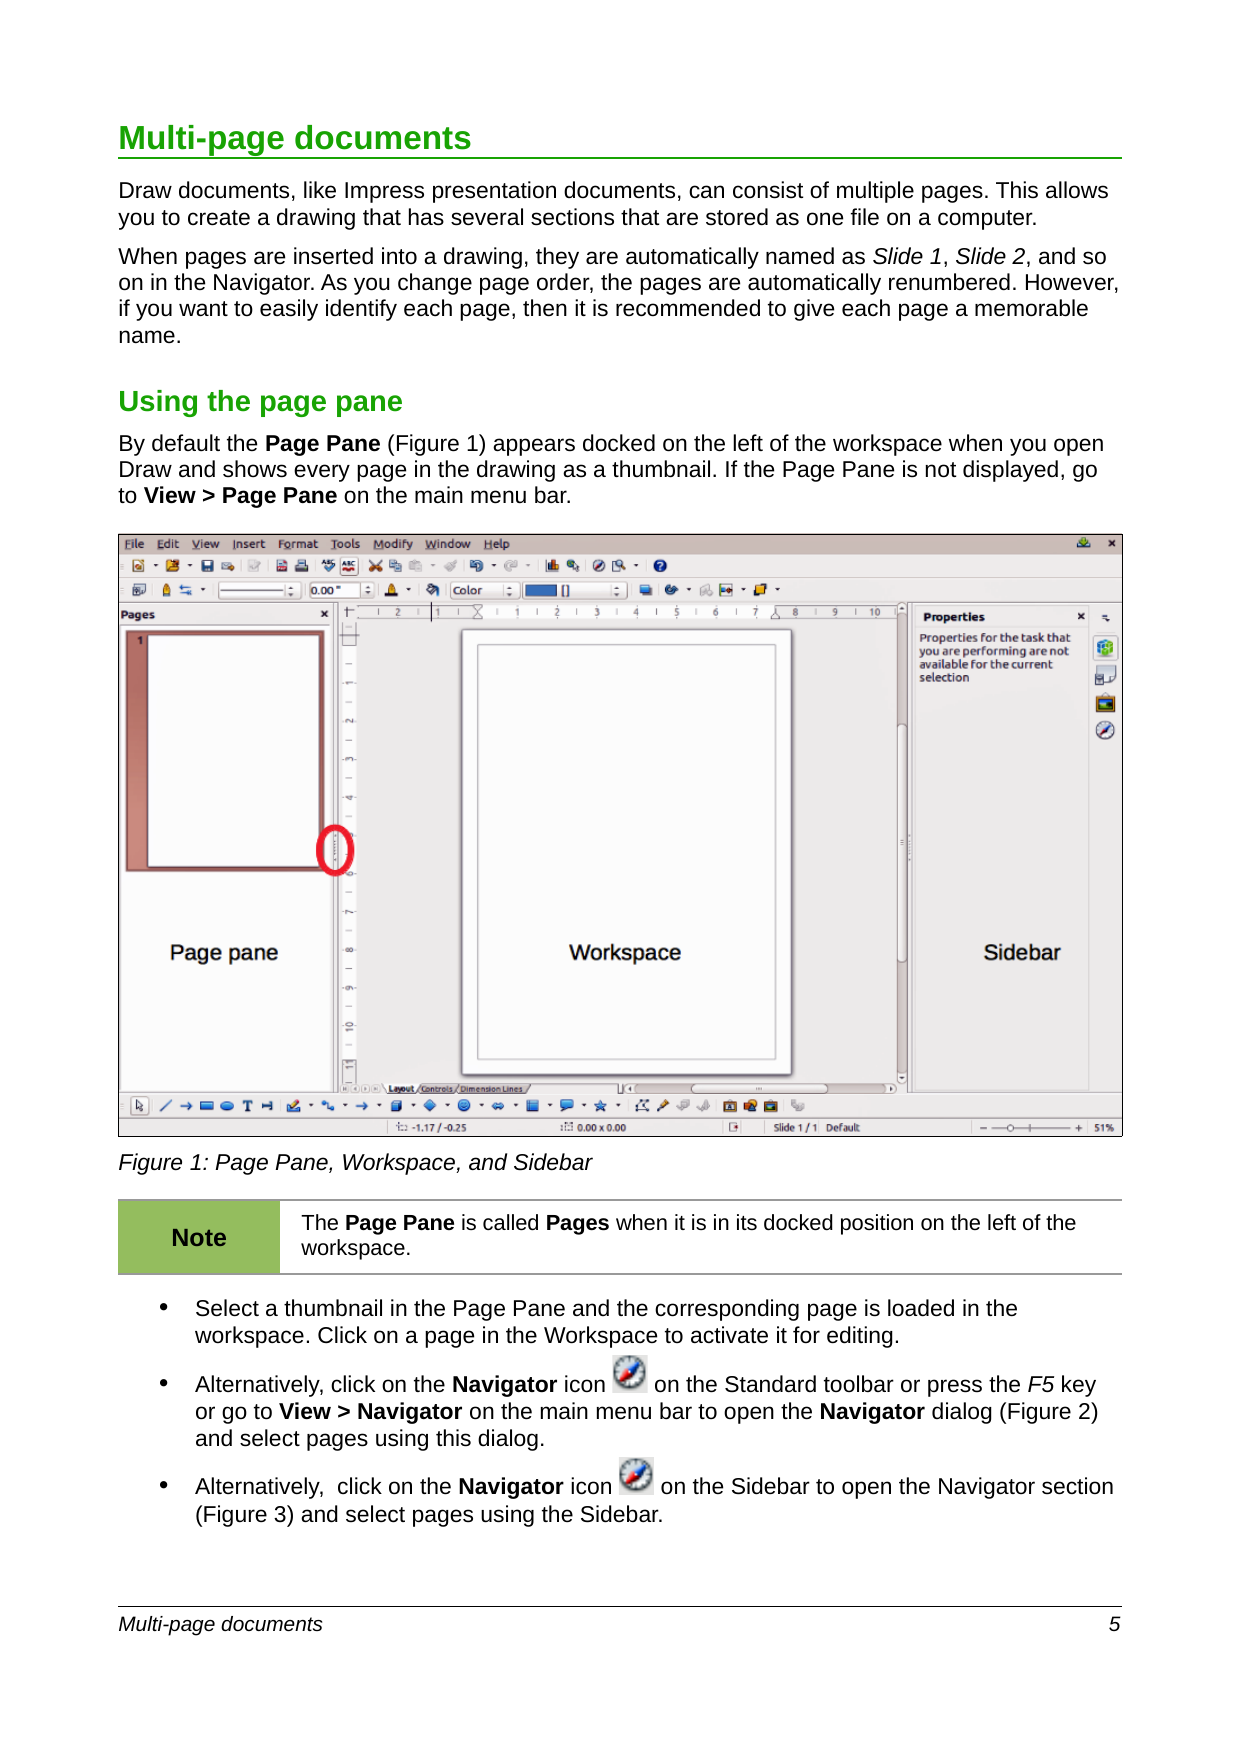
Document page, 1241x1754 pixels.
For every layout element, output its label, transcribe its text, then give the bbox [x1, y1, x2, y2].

picture [618, 1457, 654, 1495]
subtitle Multi-page documents [118, 118, 1122, 157]
picture [119, 535, 1122, 1136]
list Alternatively, click on the Navigator icon on the Sidebar to open the Navigator section (Figure 3) and select pages using the Sidebar. [156, 1457, 1122, 1527]
picture [612, 1355, 648, 1393]
list Alternatively, click on the Navigator icon on the Standard toolbar or press the F5 key or go to View > Navigator on the main menu bar to open the Navigator dialog (Figure 2) and select pages using this dialog. [156, 1355, 1122, 1451]
table_header The Page Pane is called Pages when it is in its docked position on the left of the workspace. [280, 1201, 1122, 1273]
subtitle Using the page pane [118, 384, 1122, 417]
table_header Note [118, 1201, 280, 1273]
text Figure 1: Page Pane, Workspace, and Sidebar [118, 1148, 1122, 1175]
text When pages are inserted into a drawing, they are automatically named as Slide 1, Slide 2, and so on in the Navigator. As you change page order, the pages are automatically renumbered. However, if you want to easily identify each page, then it is recommended to give each page a memorable name. [118, 243, 1122, 348]
list Select a thumbnail in the Page Pane and the corresponding page is loaded in the workspace. Click on a page in the Workspace to activate it for editing. [156, 1293, 1122, 1349]
text Draw documents, like Impress presentation documents, can consist of multiple pages. This allows you to create a drawing that has several sections that are stored as one file on a computer. [118, 177, 1122, 230]
text By default the Page Pane (Figure 1) appears docked on the left of the workspace when you open Draw and shows every page in the drawing as a thumbnail. If the Page Pane is not displayed, go to View > Page Pane on the main menu bar. [118, 429, 1122, 509]
